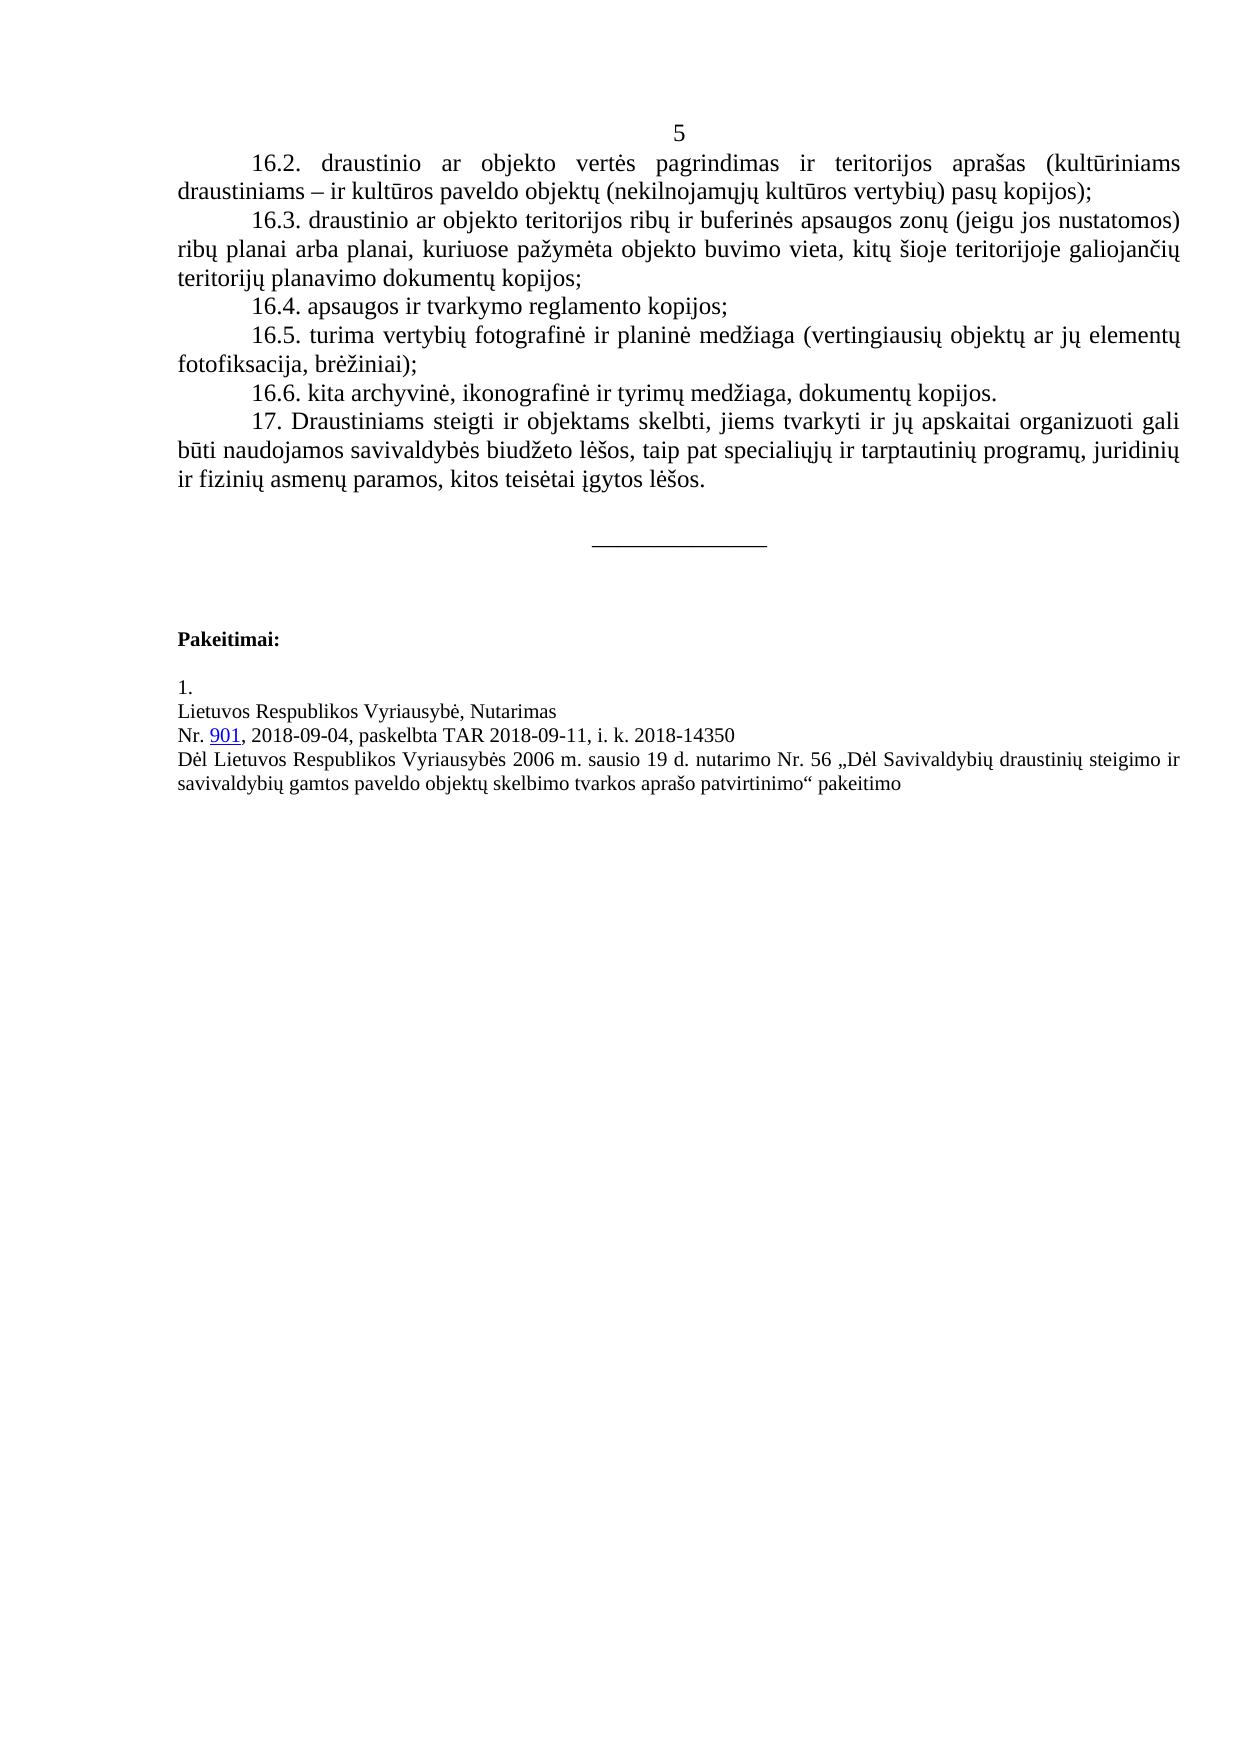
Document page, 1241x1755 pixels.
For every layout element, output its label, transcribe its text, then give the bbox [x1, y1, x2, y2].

text 1. [177, 675, 1181, 699]
text 16.5. turima vertybių fotografinė ir planinė medžiaga (vertingiausių objektų ar jų elementų fotofiksacija, brėžiniai); [177, 320, 1181, 378]
text 16.6. kita archyvinė, ikonografinė ir tyrimų medžiaga, dokumentų kopijos. [177, 378, 1181, 406]
text Pakeitimai: [177, 627, 1181, 651]
text Lietuvos Respublikos Vyriausybė, Nutarimas [177, 699, 1181, 723]
text 16.3. draustinio ar objekto teritorijos ribų ir buferinės apsaugos zonų (jeigu jos nustatomos) ribų planai arba planai, kuriuose pažymėta objekto buvimo vieta, kitų šioje teritorijoje galiojančių teritorijų planavimo dokumentų kopijos; [177, 205, 1181, 291]
text 16.2. draustinio ar objekto vertės pagrindimas ir teritorijos aprašas (kultūriniams draustiniams – ir kultūros paveldo objektų (nekilnojamųjų kultūros vertybių) pasų kopijos); [177, 148, 1181, 205]
text 16.4. apsaugos ir tvarkymo reglamento kopijos; [177, 291, 1181, 320]
text Nr. 901, 2018-09-04, paskelbta TAR 2018-09-11, i. k. 2018-14350 [177, 723, 1181, 747]
text 17. Draustiniams steigti ir objektams skelbti, jiems tvarkyti ir jų apskaitai organizuoti gali būti naudojamos savivaldybės biudžeto lėšos, taip pat specialiųjų ir tarptautinių programų, juridinių ir fizinių asmenų paramos, kitos teisėtai įgytos lėšos. [177, 406, 1181, 493]
text Dėl Lietuvos Respublikos Vyriausybės 2006 m. sausio 19 d. nutarimo Nr. 56 „Dėl Savivaldybių draustinių steigimo ir savivaldybių gamtos paveldo objektų skelbimo tvarkos aprašo patvirtinimo“ pakeitimo [177, 747, 1181, 795]
text ______________ [177, 521, 1181, 550]
